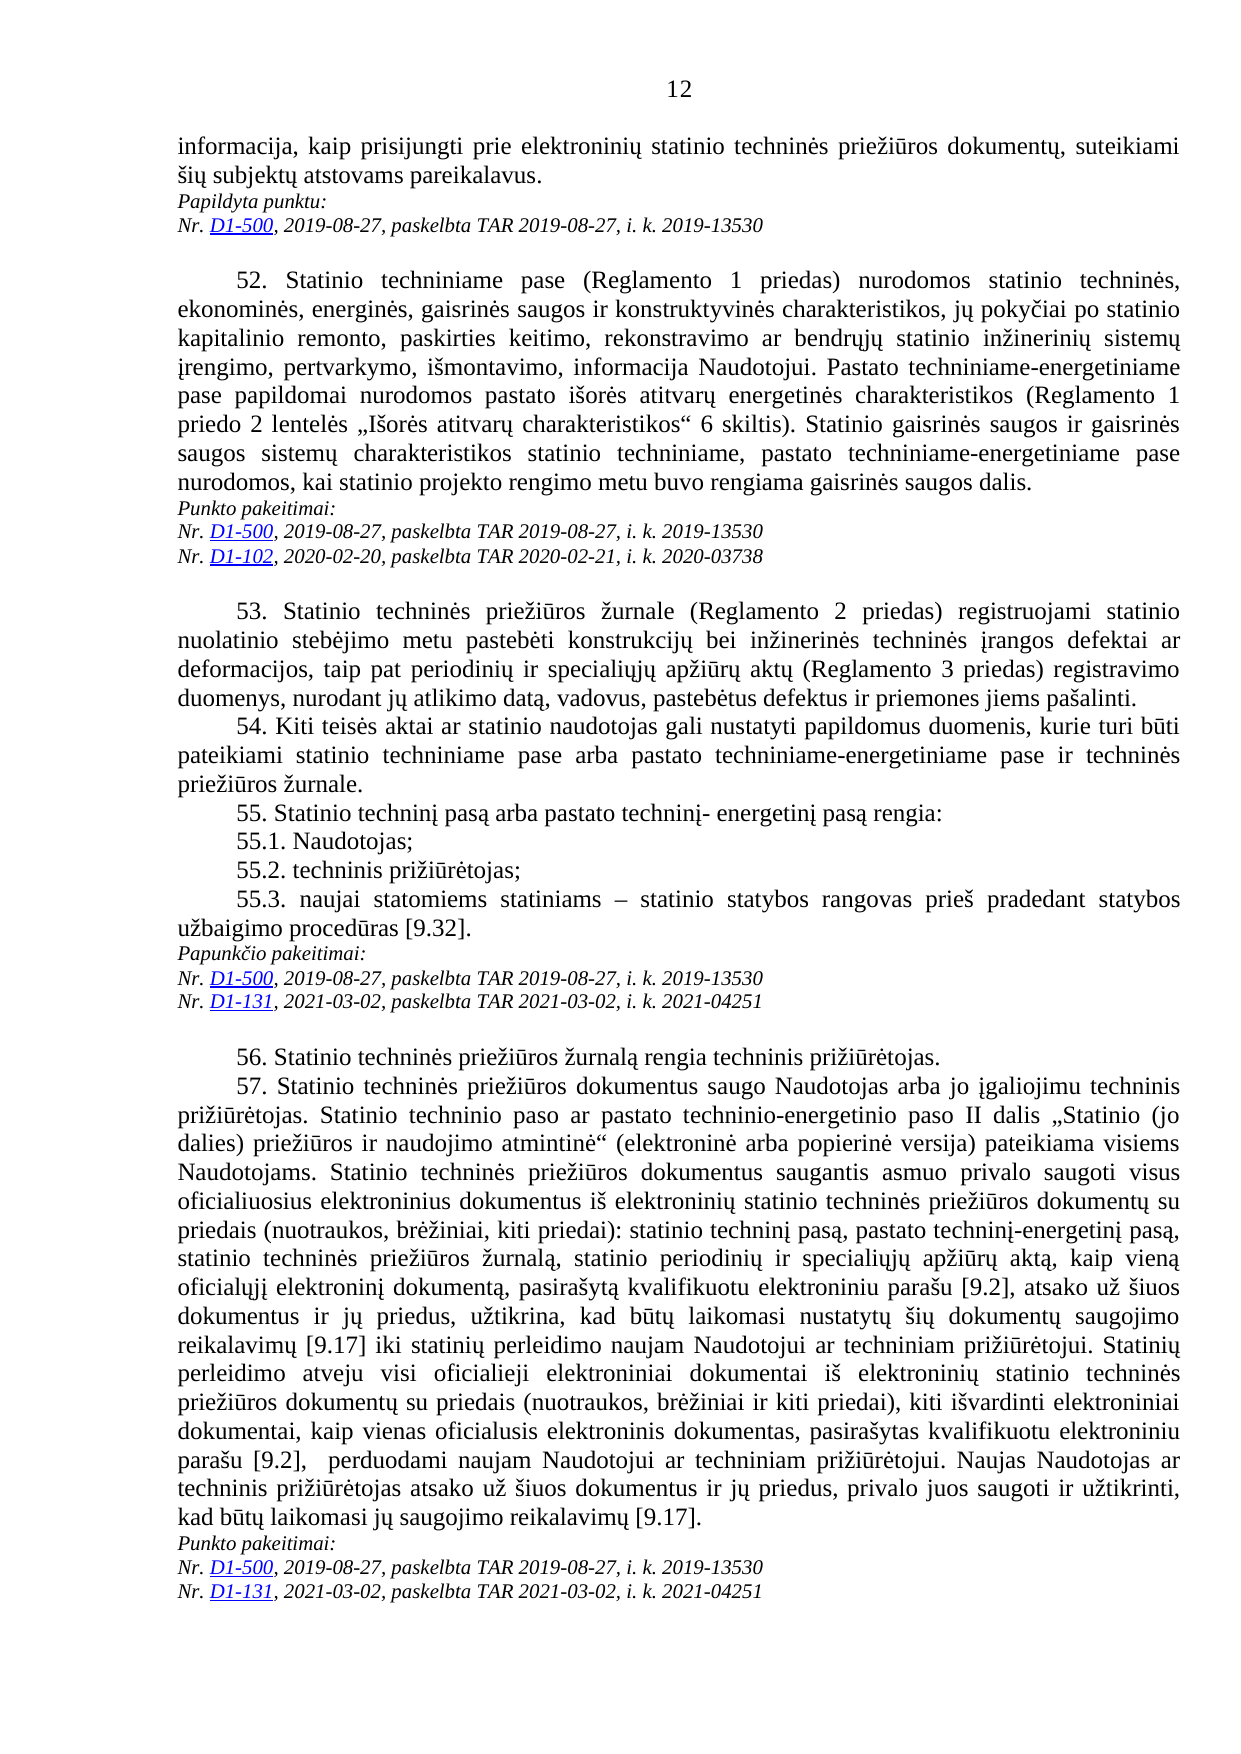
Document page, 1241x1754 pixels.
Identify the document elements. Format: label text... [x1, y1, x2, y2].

text Papildyta punktu: [177, 188, 1181, 213]
text Punkto pakeitimai: [177, 495, 1181, 519]
text informacija, kaip prisijungti prie elektroninių statinio techninės priežiūros dokumentų, suteikiami šių subjektų atstovams pareikalavus. [177, 131, 1181, 188]
text Papunkčio pakeitimai: [177, 941, 1181, 965]
text 56. Statinio techninės priežiūros žurnalą rengia techninis prižiūrėtojas. [177, 1042, 1181, 1071]
text 54. Kiti teisės aktai ar statinio naudotojas gali nustatyti papildomus duomenis, kurie turi būti pateikiami statinio techniniame pase arba pastato techniniame-energetiniame pase ir techninės priežiūros žurnale. [177, 711, 1181, 798]
text Nr. D1-500, 2019-08-27, paskelbta TAR 2019-08-27, i. k. 2019-13530 [177, 519, 1181, 543]
text 55.1. Naudotojas; [177, 826, 1181, 855]
text Nr. D1-131, 2021-03-02, paskelbta TAR 2021-03-02, i. k. 2021-04251 [177, 1579, 1181, 1603]
text Nr. D1-102, 2020-02-20, paskelbta TAR 2020-02-21, i. k. 2020-03738 [177, 543, 1181, 568]
text Nr. D1-500, 2019-08-27, paskelbta TAR 2019-08-27, i. k. 2019-13530 [177, 965, 1181, 989]
text 55. Statinio techninį pasą arba pastato techninį- energetinį pasą rengia: [177, 798, 1181, 826]
text Nr. D1-500, 2019-08-27, paskelbta TAR 2019-08-27, i. k. 2019-13530 [177, 1555, 1181, 1579]
text Nr. D1-131, 2021-03-02, paskelbta TAR 2021-03-02, i. k. 2021-04251 [177, 989, 1181, 1013]
text Nr. D1-500, 2019-08-27, paskelbta TAR 2019-08-27, i. k. 2019-13530 [177, 213, 1181, 237]
text Punkto pakeitimai: [177, 1531, 1181, 1555]
text 53. Statinio techninės priežiūros žurnale (Reglamento 2 priedas) registruojami statinio nuolatinio stebėjimo metu pastebėti konstrukcijų bei inžinerinės techninės įrangos defektai ar deformacijos, taip pat periodinių ir specialiųjų apžiūrų aktų (Reglamento 3 priedas) registravimo duomenys, nurodant jų atlikimo datą, vadovus, pastebėtus defektus ir priemones jiems pašalinti. [177, 596, 1181, 711]
text 52. Statinio techniniame pase (Reglamento 1 priedas) nurodomos statinio techninės, ekonominės, energinės, gaisrinės saugos ir konstruktyvinės charakteristikos, jų pokyčiai po statinio kapitalinio remonto, paskirties keitimo, rekonstravimo ar bendrųjų statinio inžinerinių sistemų įrengimo, pertvarkymo, išmontavimo, informacija Naudotojui. Pastato techniniame-energetiniame pase papildomai nurodomos pastato išorės atitvarų energetinės charakteristikos (Reglamento 1 priedo 2 lentelės „Išorės atitvarų charakteristikos“ 6 skiltis). Statinio gaisrinės saugos ir gaisrinės saugos sistemų charakteristikos statinio techniniame, pastato techniniame-energetiniame pase nurodomos, kai statinio projekto rengimo metu buvo rengiama gaisrinės saugos dalis. [177, 265, 1181, 495]
text 55.3. naujai statomiems statiniams – statinio statybos rangovas prieš pradedant statybos užbaigimo procedūras [9.32]. [177, 884, 1181, 941]
text 57. Statinio techninės priežiūros dokumentus saugo Naudotojas arba jo įgaliojimu techninis prižiūrėtojas. Statinio techninio paso ar pastato techninio-energetinio paso II dalis „Statinio (jo dalies) priežiūros ir naudojimo atmintinė“ (elektroninė arba popierinė versija) pateikiama visiems Naudotojams. Statinio techninės priežiūros dokumentus saugantis asmuo privalo saugoti visus oficialiuosius elektroninius dokumentus iš elektroninių statinio techninės priežiūros dokumentų su priedais (nuotraukos, brėžiniai, kiti priedai): statinio techninį pasą, pastato techninį-energetinį pasą, statinio techninės priežiūros žurnalą, statinio periodinių ir specialiųjų apžiūrų aktą, kaip vieną oficialųjį elektroninį dokumentą, pasirašytą kvalifikuotu elektroniniu parašu [9.2], atsako už šiuos dokumentus ir jų priedus, užtikrina, kad būtų laikomasi nustatytų šių dokumentų saugojimo reikalavimų [9.17] iki statinių perleidimo naujam Naudotojui ar techniniam prižiūrėtojui. Statinių perleidimo atveju visi oficialieji elektroniniai dokumentai iš elektroninių statinio techninės priežiūros dokumentų su priedais (nuotraukos, brėžiniai ir kiti priedai), kiti išvardinti elektroniniai dokumentai, kaip vienas oficialusis elektroninis dokumentas, pasirašytas kvalifikuotu elektroniniu parašu [9.2], perduodami naujam Naudotojui ar techniniam prižiūrėtojui. Naujas Naudotojas ar techninis prižiūrėtojas atsako už šiuos dokumentus ir jų priedus, privalo juos saugoti ir užtikrinti, kad būtų laikomasi jų saugojimo reikalavimų [9.17]. [177, 1071, 1181, 1531]
text 55.2. techninis prižiūrėtojas; [177, 855, 1181, 884]
